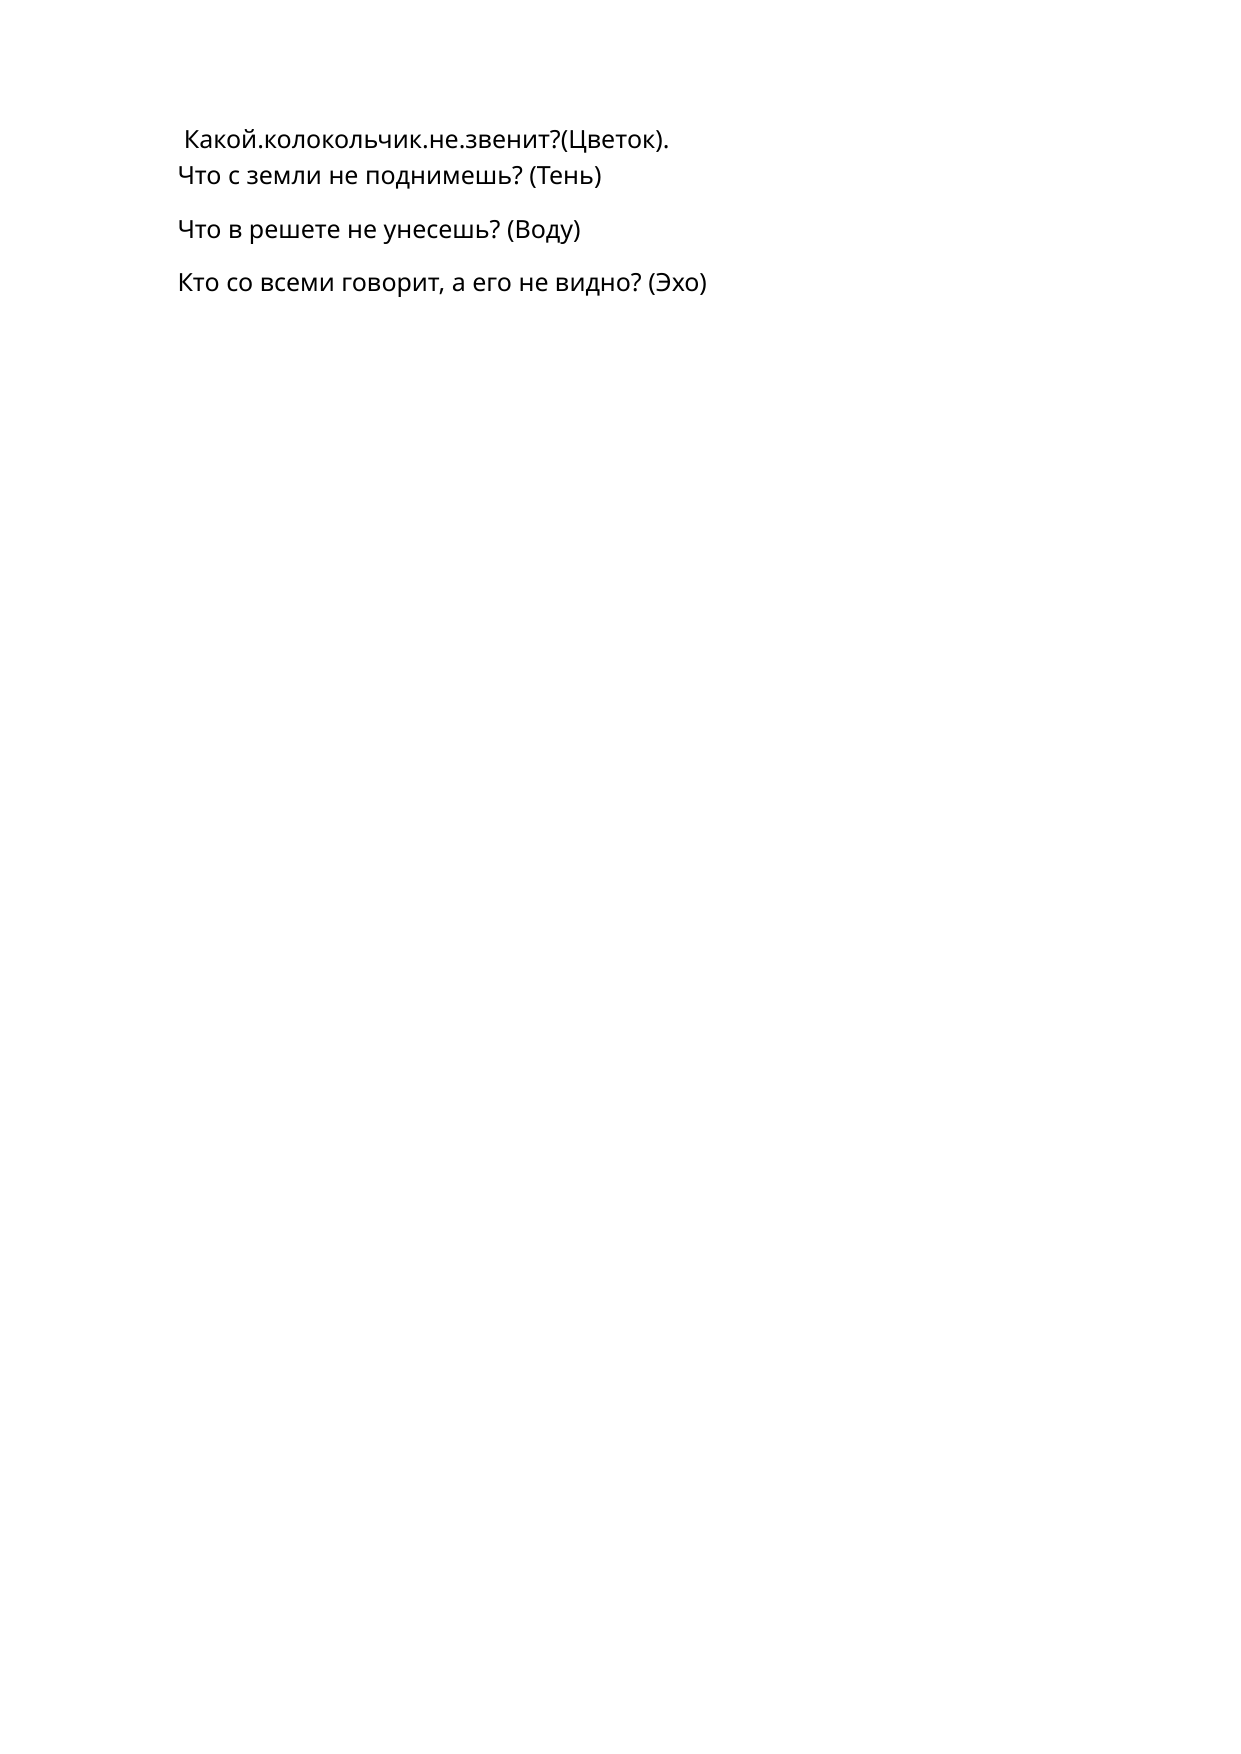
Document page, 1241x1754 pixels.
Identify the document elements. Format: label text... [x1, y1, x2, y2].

table_header Какой.колокольчик.не.звенит?(Цветок). Что с земли не поднимешь? (Тень) Что в решете не унесешь? (Воду) Кто со всеми говорит, а его не видно? (Эхо) [174, 118, 1163, 319]
